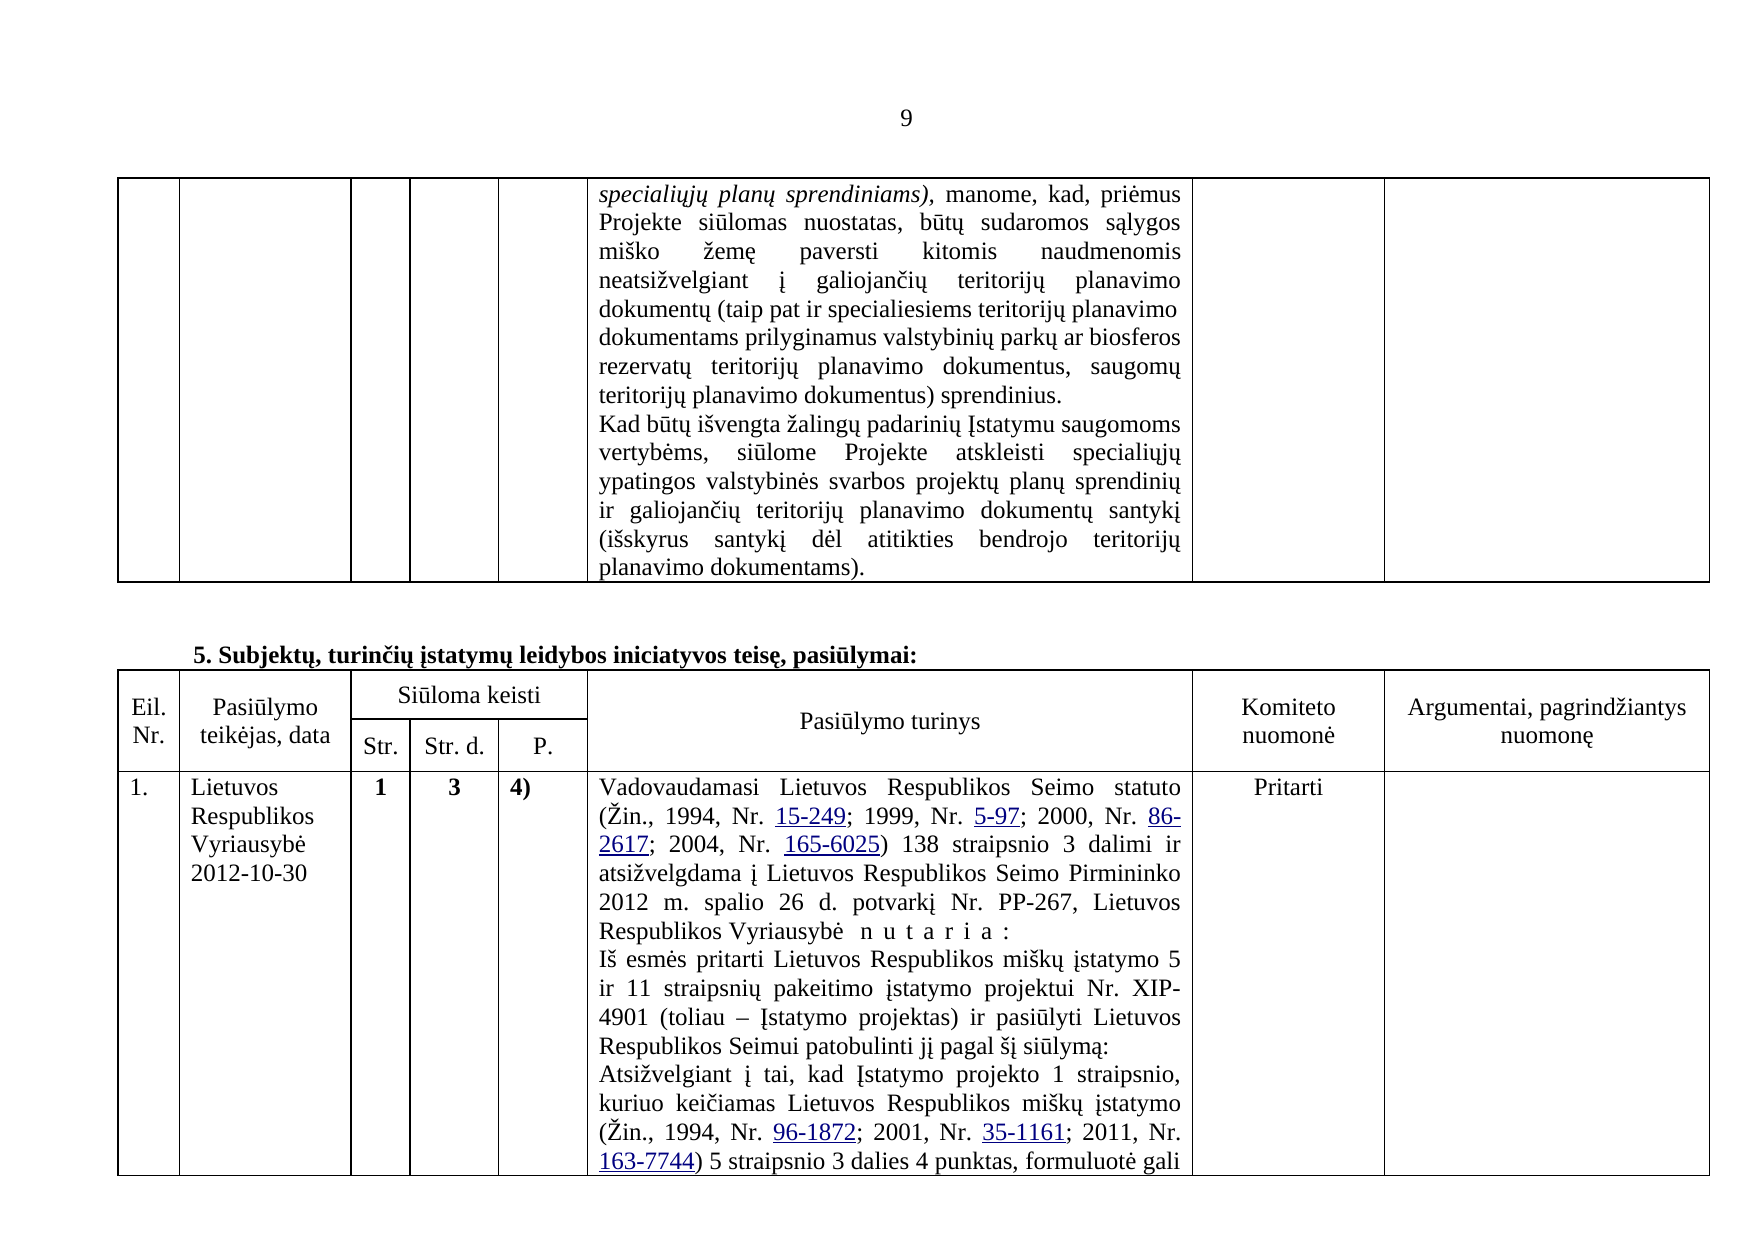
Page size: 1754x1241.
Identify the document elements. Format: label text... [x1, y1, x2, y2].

table_cell [1385, 179, 1709, 581]
table_header Pasiūlymo turinys [588, 671, 1192, 771]
table_cell specialiųjų planų sprendiniams), manome, kad, priėmus Projekte siūlomas nuostatas, būtų sudaromos sąlygos miško žemę paversti kitomis naudmenomis neatsižvelgiant į galiojančių teritorijų planavimo dokumentų (taip pat ir specialiesiems teritorijų planavimo dokumentams prilyginamus valstybinių parkų ar biosferos rezervatų teritorijų planavimo dokumentus, saugomų teritorijų planavimo dokumentus) sprendinius. Kad būtų išvengta žalingų padarinių Įstatymu saugomoms vertybėms, siūlome Projekte atskleisti specialiųjų ypatingos valstybinės svarbos projektų planų sprendinių ir galiojančių teritorijų planavimo dokumentų santykį (išskyrus santykį dėl atitikties bendrojo teritorijų planavimo dokumentams). [588, 179, 1192, 581]
table_cell Vadovaudamasi Lietuvos Respublikos Seimo statuto (Žin., 1994, Nr. 15-249; 1999, Nr. 5-97; 2000, Nr. 86-2617; 2004, Nr. 165-6025) 138 straipsnio 3 dalimi ir atsižvelgdama į Lietuvos Respublikos Seimo Pirmininko 2012 m. spalio 26 d. potvarkį Nr. PP-267, Lietuvos Respublikos Vyriausybė nutaria: Iš esmės pritarti Lietuvos Respublikos miškų įstatymo 5 ir 11 straipsnių pakeitimo įstatymo projektui Nr. XIP-4901 (toliau – Įstatymo projektas) ir pasiūlyti Lietuvos Respublikos Seimui patobulinti jį pagal šį siūlymą: Atsižvelgiant į tai, kad Įstatymo projekto 1 straipsnio, kuriuo keičiamas Lietuvos Respublikos miškų įstatymo (Žin., 1994, Nr. 96-1872; 2001, Nr. 35-1161; 2011, Nr. 163-7744) 5 straipsnio 3 dalies 4 punktas, formuluotė gali [588, 772, 1192, 1174]
table_header Argumentai, pagrindžiantys nuomonę [1385, 671, 1709, 771]
table_cell [411, 179, 498, 581]
table_cell Lietuvos Respublikos Vyriausybė 2012-10-30 [180, 772, 350, 1174]
table_cell P. [499, 720, 587, 771]
table_cell [1193, 179, 1384, 581]
table_cell Str. d. [411, 720, 498, 771]
table_cell Pritarti [1193, 772, 1384, 1174]
table_cell [1385, 772, 1709, 1174]
table_header Eil. Nr. [119, 671, 179, 771]
table_cell 1. [119, 772, 179, 1174]
table_header Pasiūlymo teikėjas, data [180, 671, 350, 771]
table_cell 1 [352, 772, 409, 1174]
table_cell 4) [499, 772, 587, 1174]
table_cell [352, 179, 409, 581]
table_header Komiteto nuomonė [1193, 671, 1384, 771]
table_cell [119, 179, 179, 581]
table_header Siūloma keisti [352, 671, 587, 718]
table_cell 3 [411, 772, 498, 1174]
table_cell Str. [352, 720, 409, 771]
table_cell [180, 179, 350, 581]
table_cell [499, 179, 587, 581]
text 5. Subjektų, turinčių įstatymų leidybos iniciatyvos teisę, pasiūlymai: [118, 640, 1695, 669]
